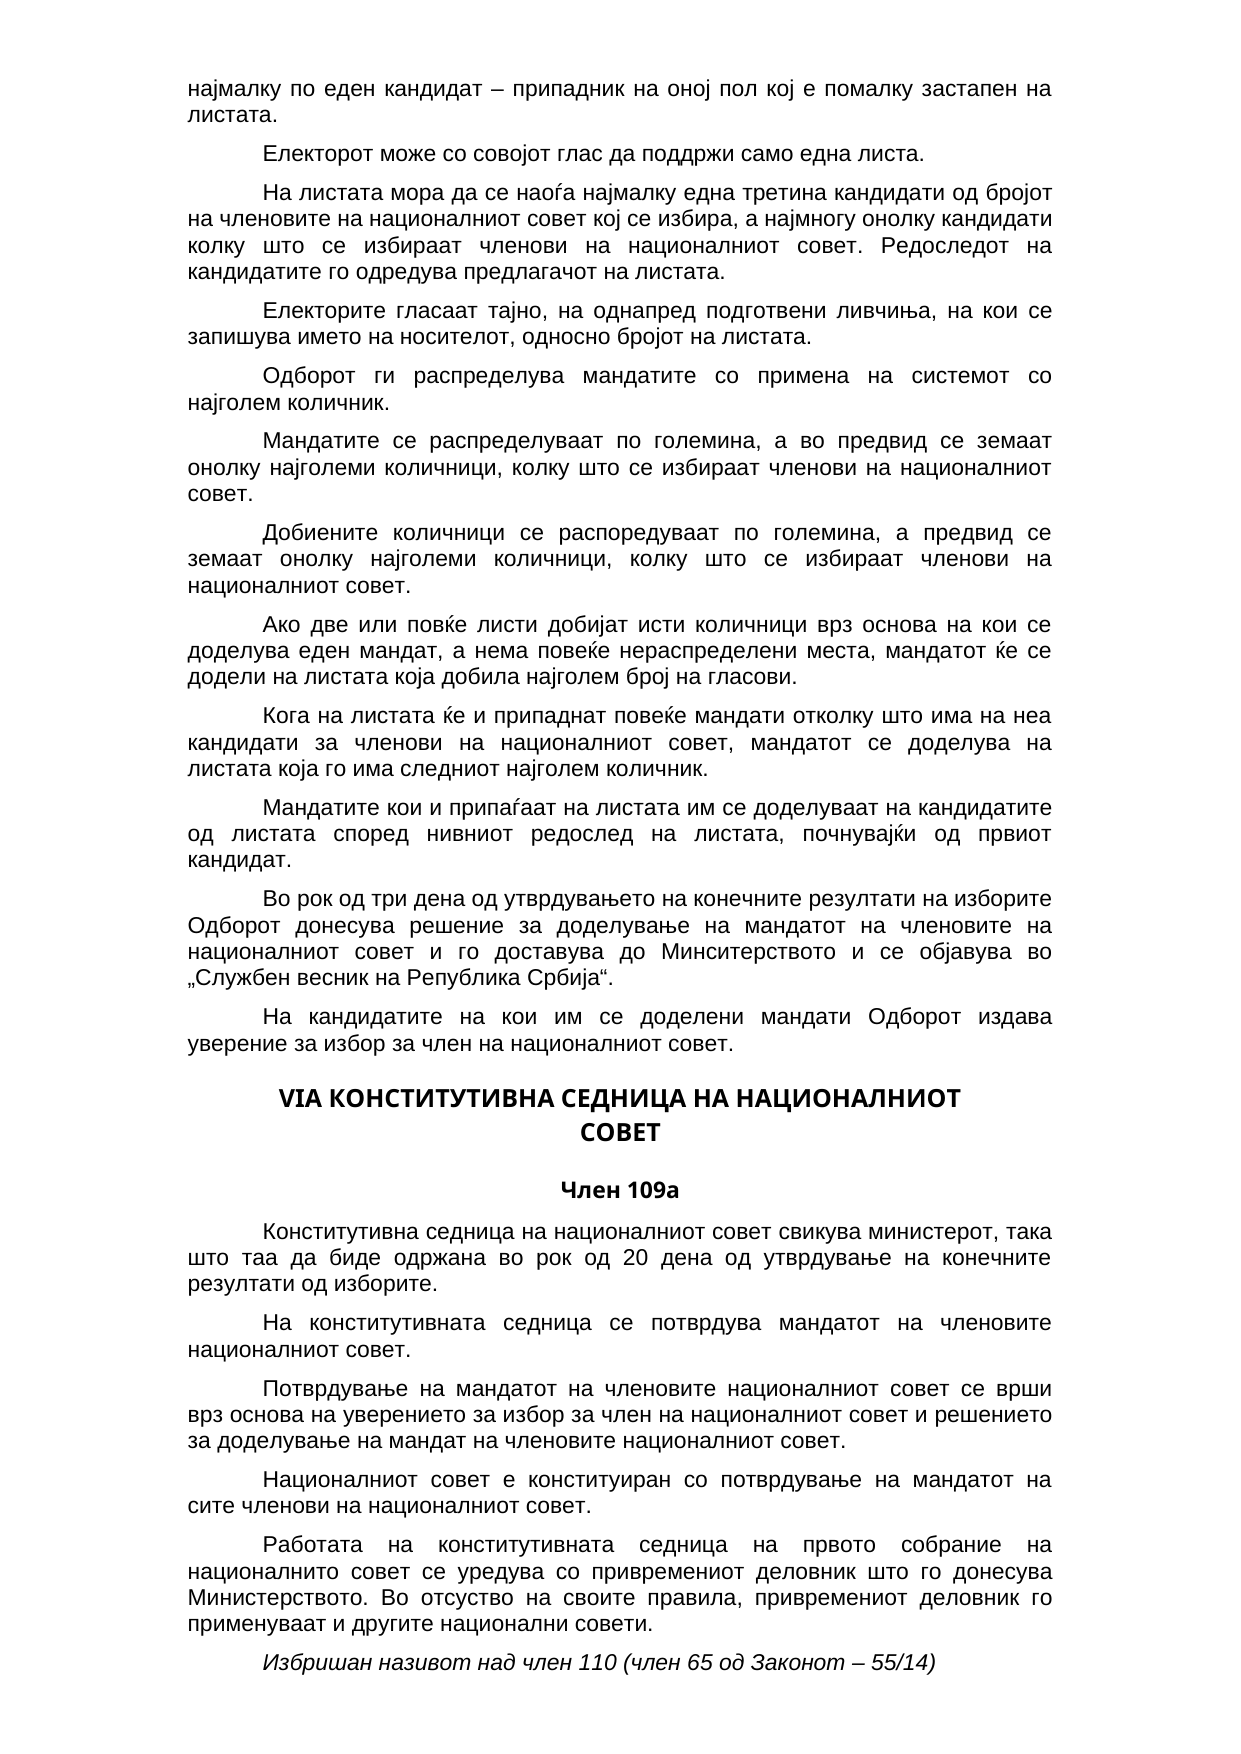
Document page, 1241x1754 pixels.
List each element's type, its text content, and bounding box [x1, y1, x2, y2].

text Мандатите кои и припаѓаат на листата им се доделуваат на кандидатите од листата според нивниот редослед на листата, почнувајќи од првиот кандидат. [187, 794, 1053, 873]
text Мандатите се распределуваат по големина, а во предвид се земаат онолку најголеми количници, колку што се избираат членови на националниот совет. [187, 427, 1053, 506]
text Работата на конститутивната седница на првото собрание на националнито совет се уредува со привремениот деловник што го донесува Министерството. Во отсуство на своите правила, привремениот деловник го применуваат и другите национални совети. [187, 1531, 1053, 1637]
text VIА КОНСТИТУТИВНА СЕДНИЦА НА НАЦИОНАЛНИОТ СОВЕТ [262, 1081, 978, 1149]
text Националниот совет е конституиран со потврдување на мандатот на сите членови на националниот совет. [187, 1466, 1053, 1519]
text Кога на листата ќе и припаднат повеќе мандати отколку што има на неа кандидати за членови на националниот совет, мандатот се доделува на листата која го има следниот најголем количник. [187, 702, 1053, 781]
text Одборот ги распределува мандатите со примена на системот со најголем количник. [187, 362, 1053, 415]
text Избришан називот над член 110 (член 65 од Законот – 55/14) [187, 1649, 1053, 1676]
text Член 109а [262, 1174, 978, 1205]
text Ако две или повќе листи добијат исти количници врз основа на кои се доделува еден мандат, а нема повеќе нераспределени места, мандатот ќе се додели на листата која добила најголем број на гласови. [187, 611, 1053, 689]
text Електорот може со совојот глас да поддржи само една листа. [187, 140, 1053, 167]
text Конститутивна седница на националниот совет свикува министерот, така што таа да биде одржана во рок од 20 дена од утврдување на конечните резултати од изборите. [187, 1218, 1053, 1297]
text Електорите гласаат тајно, на однапред подготвени ливчиња, на кои се запишува името на носителот, односно бројот на листата. [187, 297, 1053, 350]
text На конститутивната седница се потврдува мандатот на членовите националниот совет. [187, 1309, 1053, 1362]
text На кандидатите на кои им се доделени мандати Одборот издава уверение за избор за член на националниот совет. [187, 1003, 1053, 1056]
text Во рок од три дена од утврдувањето на конечните резултати на изборите Одборот донесува решение за доделување на мандатот на членовите на националниот совет и го доставува до Минситерството и се објавува во „Службен весник на Република Србија“. [187, 885, 1053, 991]
text Добиените количници се распоредуваат по големина, а предвид се земаат онолку најголеми количници, колку што се избираат членови на националниот совет. [187, 519, 1053, 598]
text На листата мора да се наоѓа најмалку една третина кандидати од бројот на членовите на националниот совет кој се избира, а најмногу онолку кандидати колку што се избираат членови на националниот совет. Редоследот на кандидатите го одредува предлагачот на листата. [187, 179, 1053, 284]
text најмалку по еден кандидат – припадник на оној пол кој е помалку застапен на листата. [187, 75, 1053, 128]
text Потврдување на мандатот на членовите националниот совет се врши врз основа на уверението за избор за член на националниот совет и решението за доделување на мандат на членовите националниот совет. [187, 1374, 1053, 1453]
